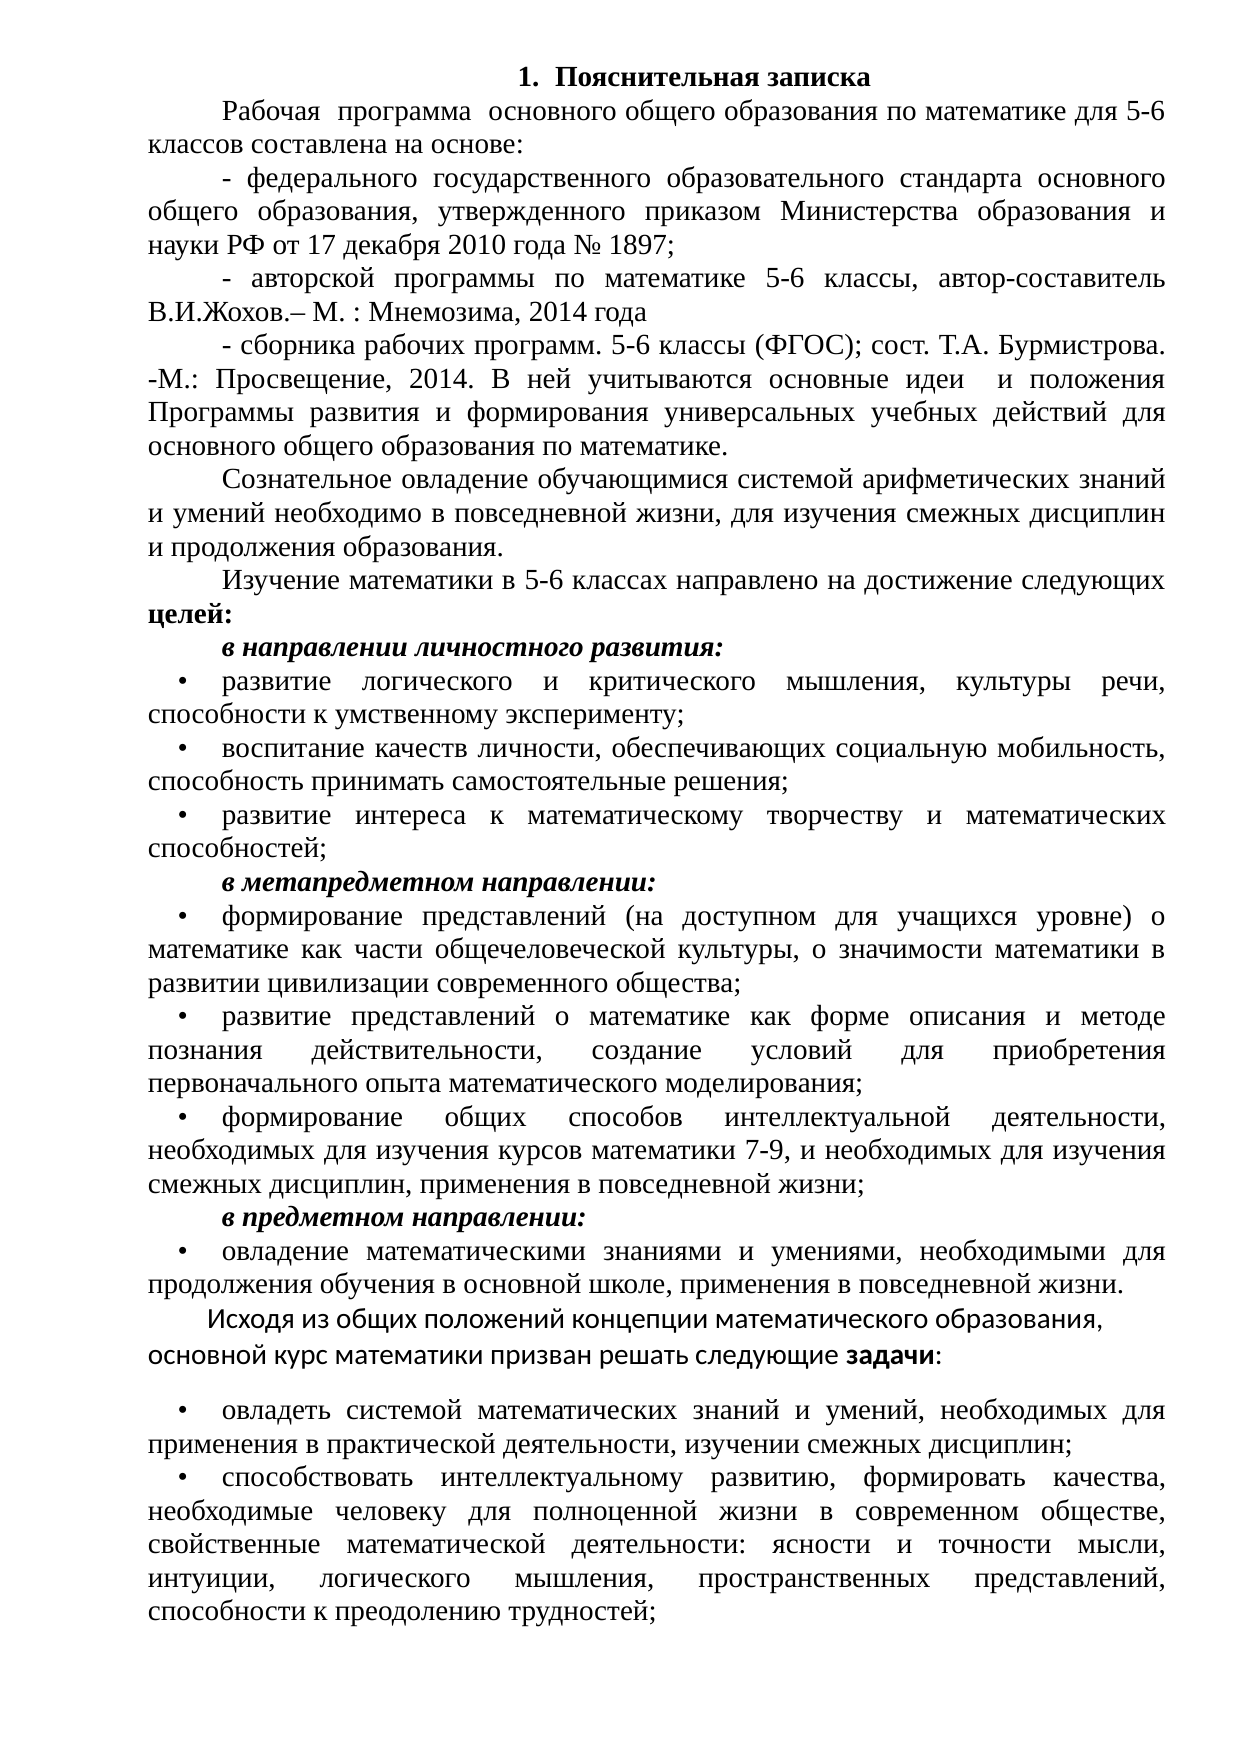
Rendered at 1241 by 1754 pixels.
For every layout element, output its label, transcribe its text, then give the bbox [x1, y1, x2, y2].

text в метапредметном направлении: [148, 864, 1167, 898]
list развитие интереса к математическому творчеству и математических способностей; [148, 797, 1167, 864]
text - сборника рабочих программ. 5-6 классы (ФГОС); сост. Т.А. Бурмистрова. -М.: Просвещение, 2014. В ней учитываются основные идеи и положения Программы развития и формирования универсальных учебных действий для основного общего образования по математике. [148, 327, 1167, 462]
text в предметном направлении: [148, 1199, 1167, 1233]
list овладение математическими знаниями и умениями, необходимыми для продолжения обучения в основной школе, применения в повседневной жизни. [148, 1233, 1167, 1300]
list развитие логического и критического мышления, культуры речи, способности к умственному эксперименту; [148, 663, 1167, 730]
list формирование представлений (на доступном для учащихся уровне) о математике как части общечеловеческой культуры, о значимости математики в развитии цивилизации современного общества; [148, 898, 1167, 998]
list формирование общих способов интеллектуальной деятельности, необходимых для изучения курсов математики 7-9, и необходимых для изучения смежных дисциплин, применения в повседневной жизни; [148, 1099, 1167, 1199]
list овладеть системой математических знаний и умений, необходимых для применения в практической деятельности, изучении смежных дисциплин; [148, 1392, 1167, 1459]
list способствовать интеллектуальному развитию, формировать качества, необходимые человеку для полноценной жизни в современном обществе, свойственные математической деятельности: ясности и точности мысли, интуиции, логического мышления, пространственных представлений, способности к преодолению трудностей; [148, 1459, 1167, 1627]
text в направлении личностного развития: [148, 629, 1167, 663]
text Сознательное овладение обучающимися системой арифметических знаний и умений необходимо в повседневной жизни, для изучения смежных дисциплин и продолжения образования. [148, 462, 1167, 562]
text Исходя из общих положений концепции математического образования, основной курс математики призван решать следующие задачи: [148, 1300, 1167, 1371]
text - авторской программы по математике 5-6 классы, автор-составитель В.И.Жохов.– М. : Мнемозима, 2014 года [148, 260, 1167, 327]
list воспитание качеств личности, обеспечивающих социальную мобильность, способность принимать самостоятельные решения; [148, 730, 1167, 797]
text - федерального государственного образовательного стандарта основного общего образования, утвержденного приказом Министерства образования и науки РФ от 17 декабря 2010 года № 1897; [148, 160, 1167, 260]
list развитие представлений о математике как форме описания и методе познания действительности, создание условий для приобретения первоначального опыта математического моделирования; [148, 998, 1167, 1099]
text Рабочая программа основного общего образования по математике для 5-6 классов составлена на основе: [148, 93, 1167, 160]
text Изучение математики в 5-6 классах направлено на достижение следующих целей: [148, 562, 1167, 629]
list Пояснительная записка [222, 59, 1167, 93]
